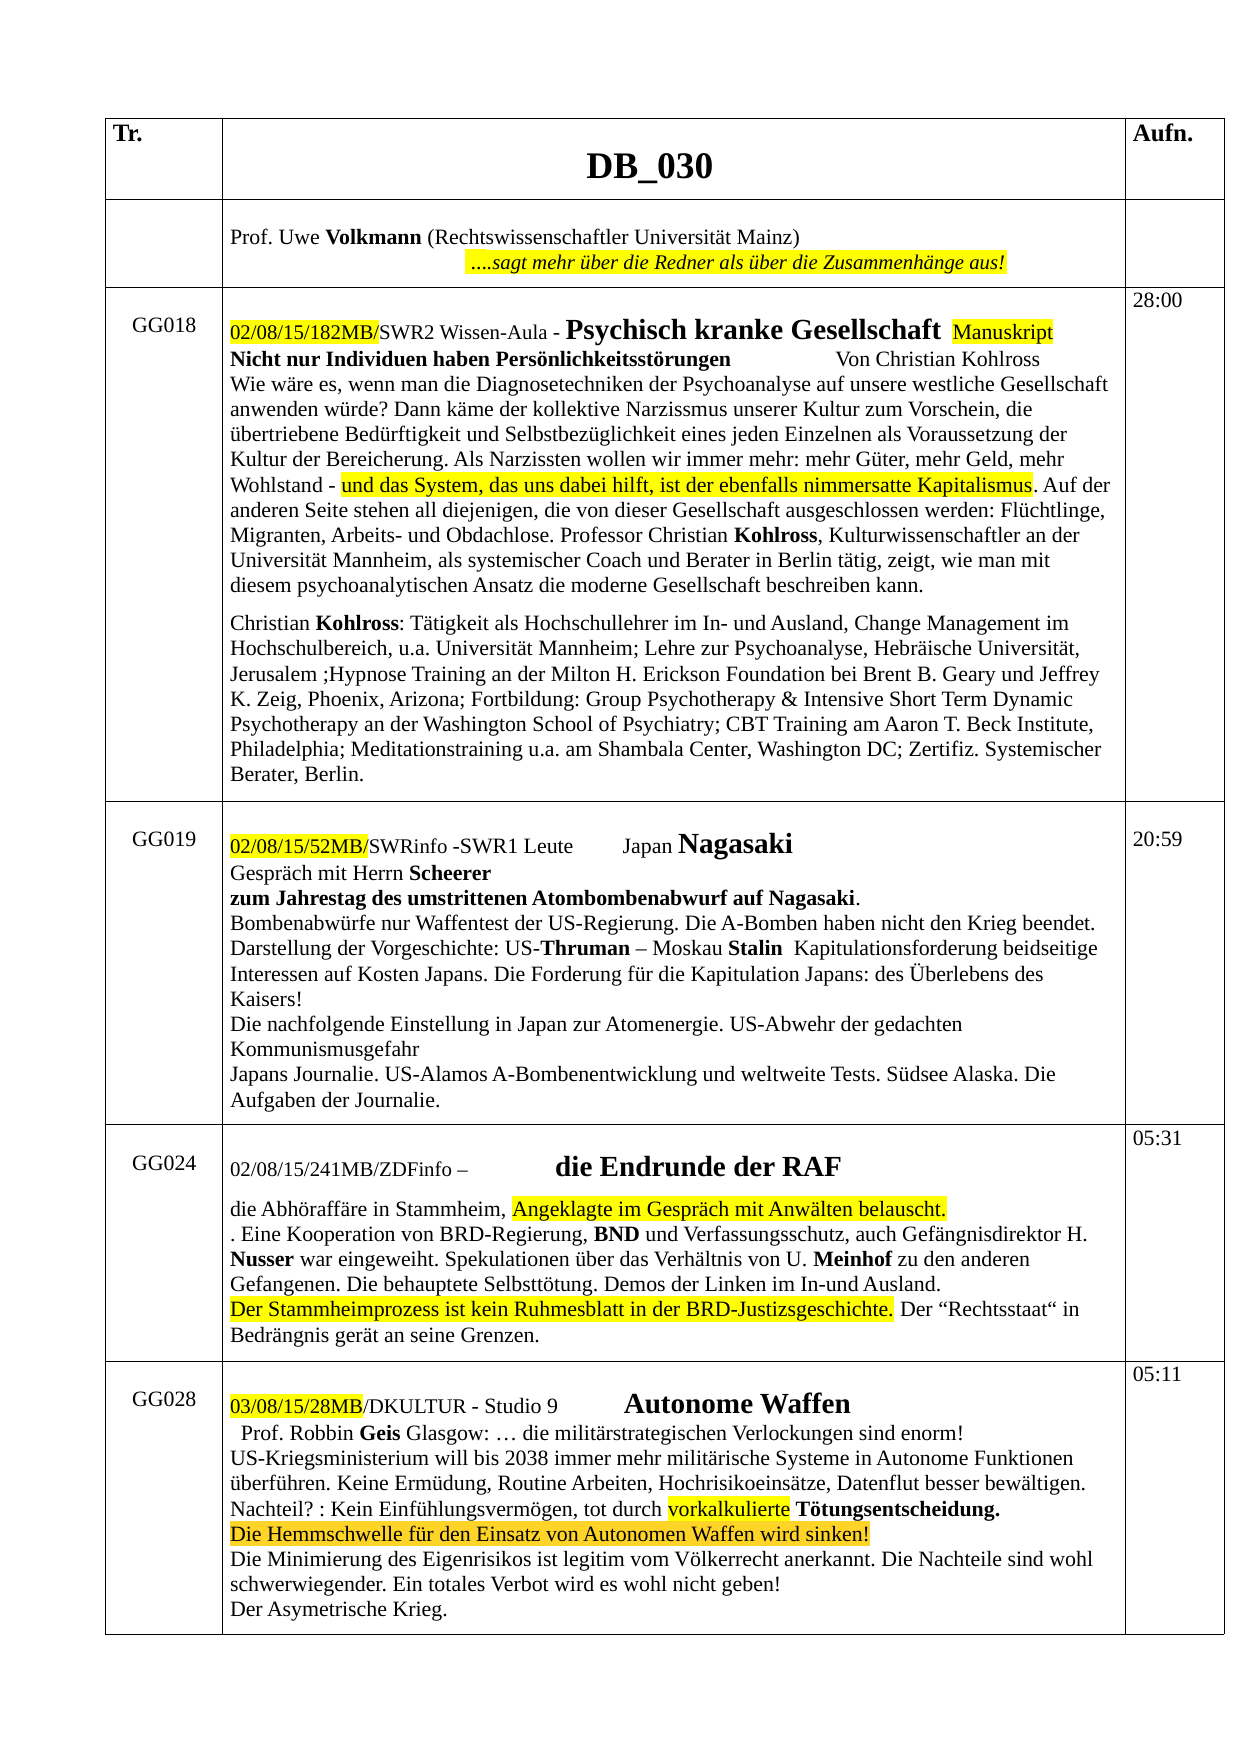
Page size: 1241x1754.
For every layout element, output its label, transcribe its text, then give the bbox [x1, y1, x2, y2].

table_cell 05:11 [1126, 1362, 1224, 1634]
table_cell Prof. Uwe Volkmann (Rechtswissenschaftler Universität Mainz) ....sagt mehr über die Redner als über die Zusammenhänge aus! [223, 200, 1125, 287]
table_cell [106, 200, 222, 287]
table_cell GG019 [106, 802, 222, 1124]
table_cell [1126, 200, 1224, 287]
table_cell 02/08/15/241MB/ZDFinfo – die Endrunde der RAF die Abhöraffäre in Stammheim, Angeklagte im Gespräch mit Anwälten belauscht. . Eine Kooperation von BRD-Regierung, BND und Verfassungsschutz, auch Gefängnisdirektor H. Nusser war eingeweiht. Spekulationen über das Verhältnis von U. Meinhof zu den anderen Gefangenen. Die behauptete Selbsttötung. Demos der Linken im In-und Ausland. Der Stammheimprozess ist kein Ruhmesblatt in der BRD-Justizsgeschichte. Der “Rechtsstaat“ in Bedrängnis gerät an seine Grenzen. [223, 1125, 1125, 1361]
table_cell 02/08/15/182MB/SWR2 Wissen-Aula - Psychisch kranke Gesellschaft Manuskript Nicht nur Individuen haben Persönlichkeitsstörungen Von Christian Kohlross Wie wäre es, wenn man die Diagnosetechniken der Psychoanalyse auf unsere westliche Gesellschaft anwenden würde? Dann käme der kollektive Narzissmus unserer Kultur zum Vorschein, die übertriebene Bedürftigkeit und Selbstbezüglichkeit eines jeden Einzelnen als Voraussetzung der Kultur der Bereicherung. Als Narzissten wollen wir immer mehr: mehr Güter, mehr Geld, mehr Wohlstand - und das System, das uns dabei hilft, ist der ebenfalls nimmersatte Kapitalismus. Auf der anderen Seite stehen all diejenigen, die von dieser Gesellschaft ausgeschlossen werden: Flüchtlinge, Migranten, Arbeits- und Obdachlose. Professor Christian Kohlross, Kulturwissenschaftler an der Universität Mannheim, als systemischer Coach und Berater in Berlin tätig, zeigt, wie man mit diesem psychoanalytischen Ansatz die moderne Gesellschaft beschreiben kann. Christian Kohlross: Tätigkeit als Hochschullehrer im In- und Ausland, Change Management im Hochschulbereich, u.a. Universität Mannheim; Lehre zur Psychoanalyse, Hebräische Universität, Jerusalem ;Hypnose Training an der Milton H. Erickson Foundation bei Brent B. Geary und Jeffrey K. Zeig, Phoenix, Arizona; Fortbildung: Group Psychotherapy & Intensive Short Term Dynamic Psychotherapy an der Washington School of Psychiatry; CBT Training am Aaron T. Beck Institute, Philadelphia; Meditationstraining u.a. am Shambala Center, Washington DC; Zertifiz. Systemischer Berater, Berlin. [223, 288, 1125, 801]
table_cell 28:00 [1126, 288, 1224, 801]
table_cell GG018 [106, 288, 222, 801]
table_header Tr. [106, 119, 222, 199]
table_header DB_030 [223, 119, 1125, 199]
table_cell 20:59 [1126, 802, 1224, 1124]
table_cell 03/08/15/28MB/DKULTUR - Studio 9 Autonome Waffen Prof. Robbin Geis Glasgow: … die militärstrategischen Verlockungen sind enorm! US-Kriegsministerium will bis 2038 immer mehr militärische Systeme in Autonome Funktionen überführen. Keine Ermüdung, Routine Arbeiten, Hochrisikoeinsätze, Datenflut besser bewältigen. Nachteil? : Kein Einfühlungsvermögen, tot durch vorkalkulierte Tötungsentscheidung. Die Hemmschwelle für den Einsatz von Autonomen Waffen wird sinken! Die Minimierung des Eigenrisikos ist legitim vom Völkerrecht anerkannt. Die Nachteile sind wohl schwerwiegender. Ein totales Verbot wird es wohl nicht geben! Der Asymetrische Krieg. [223, 1362, 1125, 1634]
table_cell 02/08/15/52MB/SWRinfo -SWR1 Leute Japan Nagasaki Gespräch mit Herrn Scheerer zum Jahrestag des umstrittenen Atombombenabwurf auf Nagasaki. Bombenabwürfe nur Waffentest der US-Regierung. Die A-Bomben haben nicht den Krieg beendet. Darstellung der Vorgeschichte: US-Thruman – Moskau Stalin Kapitulationsforderung beidseitige Interessen auf Kosten Japans. Die Forderung für die Kapitulation Japans: des Überlebens des Kaisers! Die nachfolgende Einstellung in Japan zur Atomenergie. US-Abwehr der gedachten Kommunismusgefahr Japans Journalie. US-Alamos A-Bombenentwicklung und weltweite Tests. Südsee Alaska. Die Aufgaben der Journalie. [223, 802, 1125, 1124]
table_header Aufn. [1126, 119, 1224, 199]
table_cell GG024 [106, 1125, 222, 1361]
table_cell 05:31 [1126, 1125, 1224, 1361]
table_cell GG028 [106, 1362, 222, 1634]
